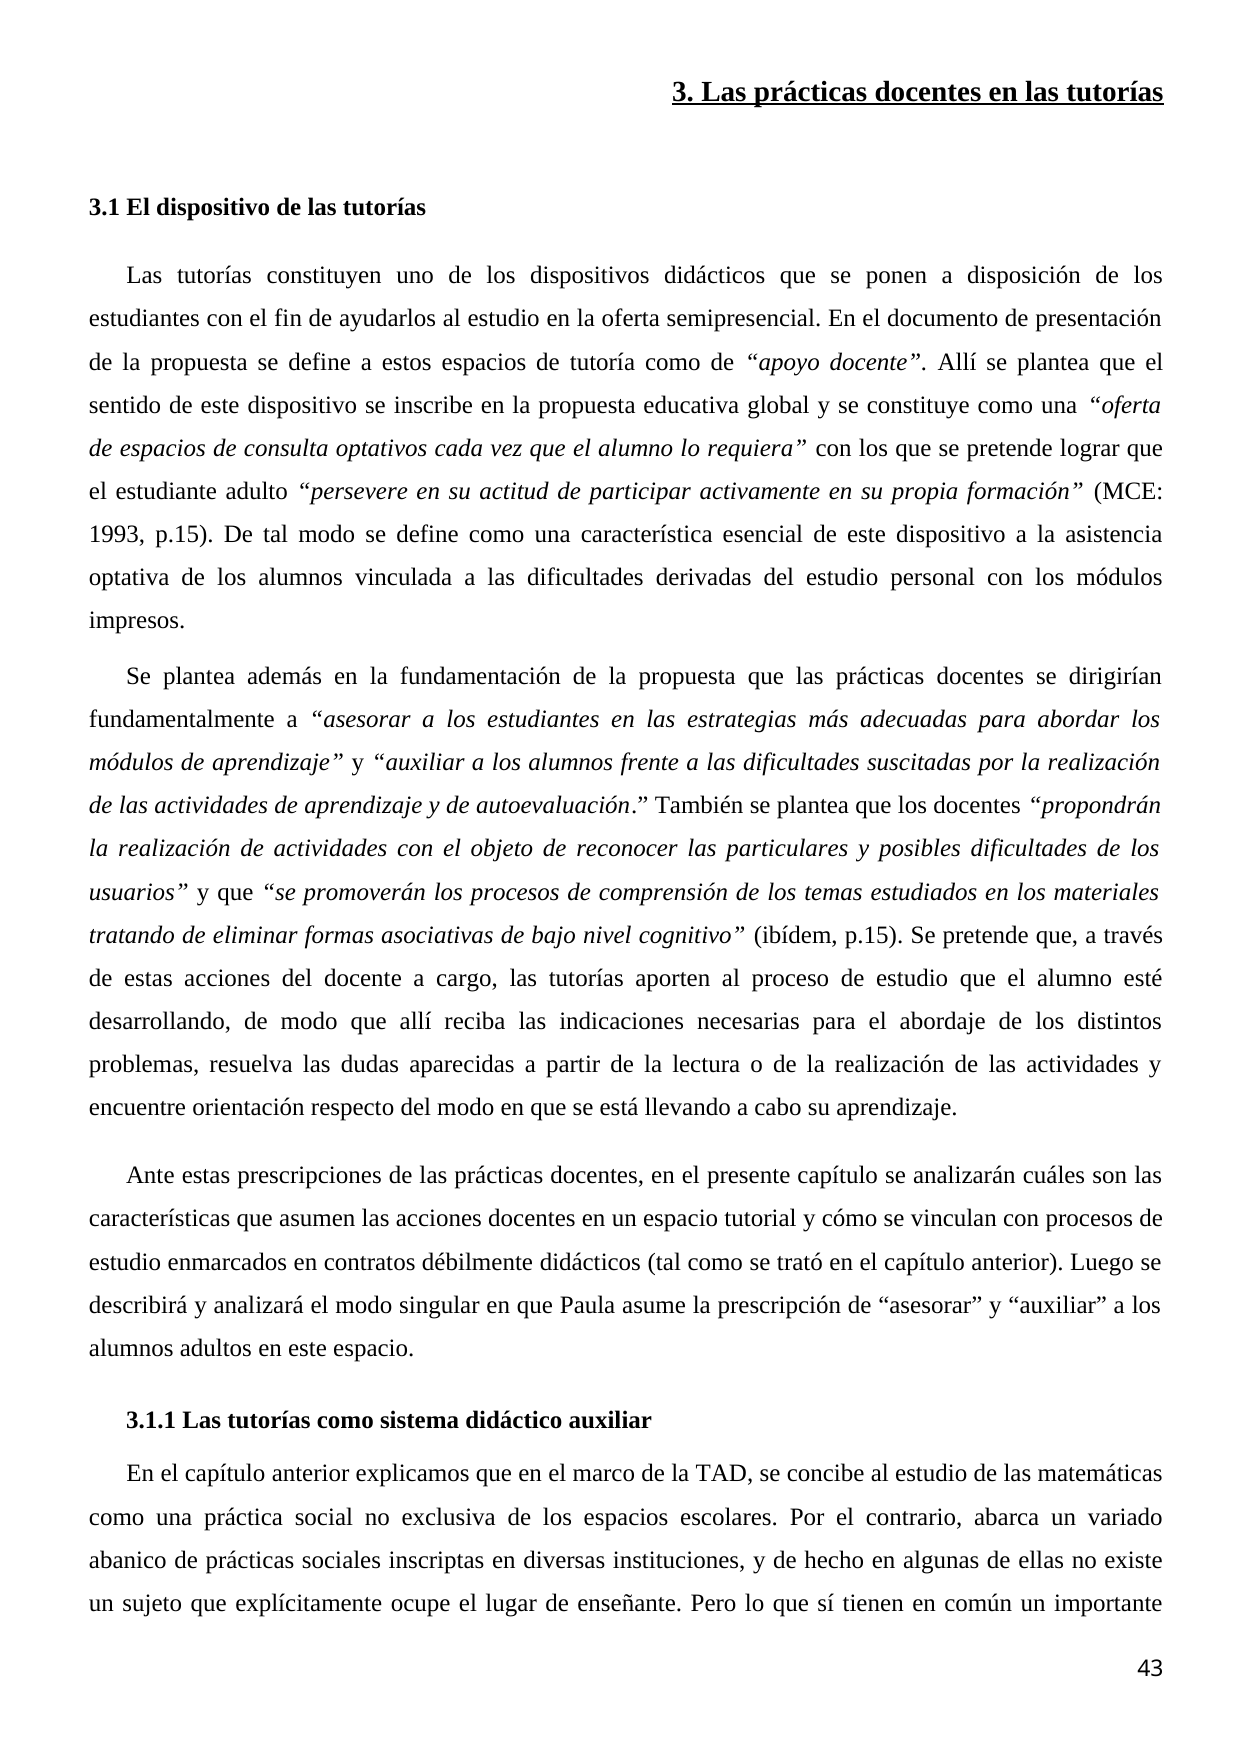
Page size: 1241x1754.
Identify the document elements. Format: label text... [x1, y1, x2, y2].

text Se plantea además en la fundamentación de la propuesta que las prácticas docentes se dirigirían fundamentalmente a “asesorar a los estudiantes en las estrategias más adecuadas para abordar los módulos de aprendizaje” y “auxiliar a los alumnos frente a las dificultades suscitadas por la realización de las actividades de aprendizaje y de autoevaluación.” También se plantea que los docentes “propondrán la realización de actividades con el objeto de reconocer las particulares y posibles dificultades de los usuarios” y que “se promoverán los procesos de comprensión de los temas estudiados en los materiales tratando de eliminar formas asociativas de bajo nivel cognitivo” (ibídem, p.15). Se pretende que, a través de estas acciones del docente a cargo, las tutorías aporten al proceso de estudio que el alumno esté desarrollando, de modo que allí reciba las indicaciones necesarias para el abordaje de los distintos problemas, resuelva las dudas aparecidas a partir de la lectura o de la realización de las actividades y encuentre orientación respecto del modo en que se está llevando a cabo su aprendizaje. [89, 661, 1163, 1121]
text Las tutorías constituyen uno de los dispositivos didácticos que se ponen a disposición de los estudiantes con el fin de ayudarlos al estudio en la oferta semipresencial. En el documento de presentación de la propuesta se define a estos espacios de tutoría como de “apoyo docente”. Allí se plantea que el sentido de este dispositivo se inscribe en la propuesta educativa global y se constituye como una “oferta de espacios de consulta optativos cada vez que el alumno lo requiera” con los que se pretende lograr que el estudiante adulto “persevere en su actitud de participar activamente en su propia formación” (MCE: 1993, p.15). De tal modo se define como una característica esencial de este dispositivo a la asistencia optativa de los alumnos vinculada a las dificultades derivadas del estudio personal con los módulos impresos. [89, 260, 1163, 634]
text 3. Las prácticas docentes en las tutorías [89, 74, 1163, 107]
text 3.1.1 Las tutorías como sistema didáctico auxiliar [89, 1405, 1163, 1433]
text Ante estas prescripciones de las prácticas docentes, en el presente capítulo se analizarán cuáles son las características que asumen las acciones docentes en un espacio tutorial y cómo se vinculan con procesos de estudio enmarcados en contratos débilmente didácticos (tal como se trató en el capítulo anterior). Luego se describirá y analizará el modo singular en que Paula asume la prescripción de “asesorar” y “auxiliar” a los alumnos adultos en este espacio. [89, 1160, 1163, 1362]
text En el capítulo anterior explicamos que en el marco de la TAD, se concibe al estudio de las matemáticas como una práctica social no exclusiva de los espacios escolares. Por el contrario, abarca un variado abanico de prácticas sociales inscriptas en diversas instituciones, y de hecho en algunas de ellas no existe un sujeto que explícitamente ocupe el lugar de enseñante. Pero lo que sí tienen en común un importante [89, 1458, 1163, 1617]
text 3.1 El dispositivo de las tutorías [89, 192, 1163, 221]
